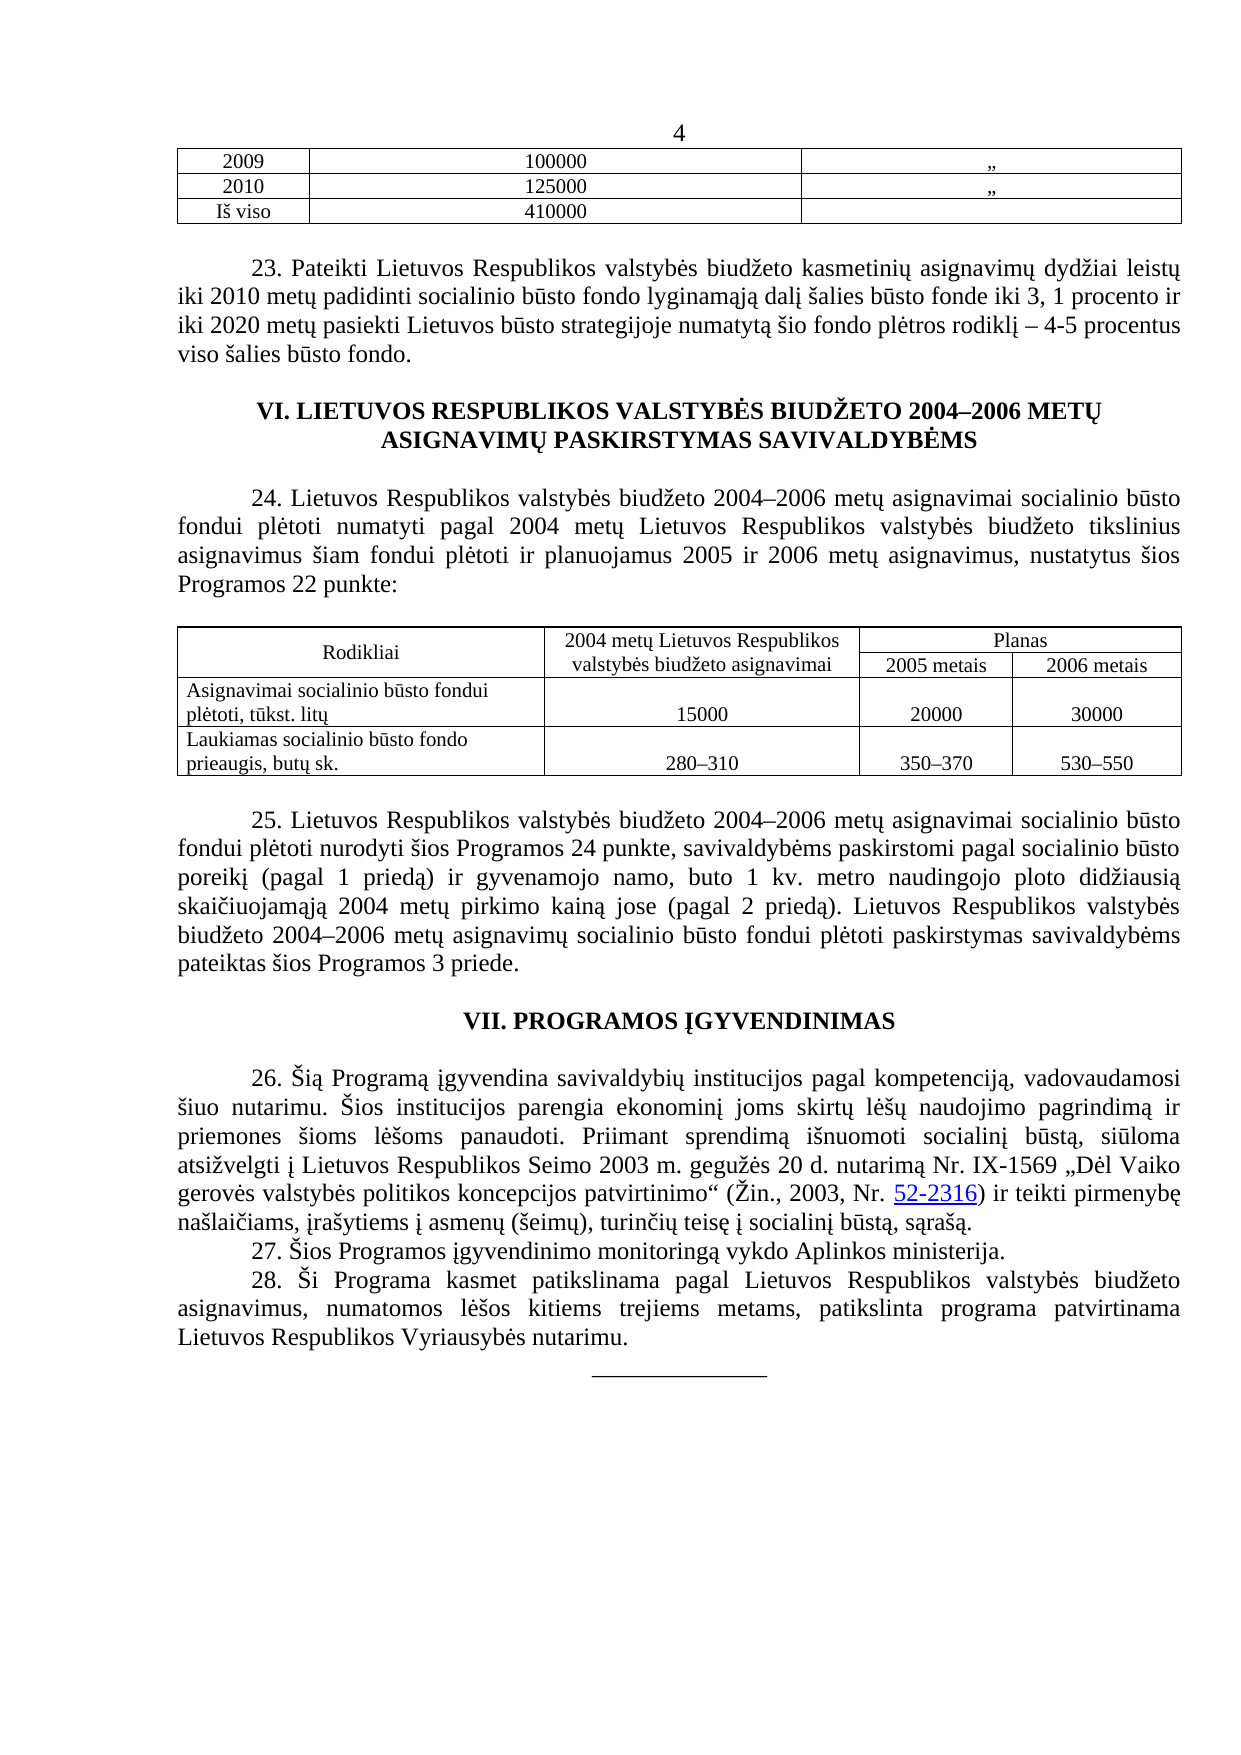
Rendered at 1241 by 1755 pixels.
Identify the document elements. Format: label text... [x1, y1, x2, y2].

table_cell 15000 [545, 678, 859, 726]
table_cell 530–550 [1013, 727, 1181, 775]
text ______________ [177, 1351, 1181, 1380]
table_cell Laukiamas socialinio būsto fondo prieaugis, butų sk. [178, 727, 544, 775]
text 24. Lietuvos Respublikos valstybės biudžeto 2004–2006 metų asignavimai socialinio būsto fondui plėtoti numatyti pagal 2004 metų Lietuvos Respublikos valstybės biudžeto tikslinius asignavimus šiam fondui plėtoti ir planuojamus 2005 ir 2006 metų asignavimus, nustatytus šios Programos 22 punkte: [177, 483, 1181, 598]
table_cell Iš viso [178, 199, 309, 223]
text VI. LIETUVOS RESPUBLIKOS VALSTYBĖS BIUDŽETO 2004–2006 METŲ ASIGNAVIMŲ PASKIRSTYMAS SAVIVALDYBĖMS [177, 396, 1181, 454]
table_header 2004 metų Lietuvos Respublikos valstybės biudžeto asignavimai [545, 628, 859, 677]
table_cell 30000 [1013, 678, 1181, 726]
text 27. Šios Programos įgyvendinimo monitoringą vykdo Aplinkos ministerija. [177, 1236, 1181, 1265]
table_cell [802, 199, 1181, 223]
table_cell 2005 metais [860, 653, 1012, 677]
table_cell 20000 [860, 678, 1012, 726]
table_cell Asignavimai socialinio būsto fondui plėtoti, tūkst. litų [178, 678, 544, 726]
table_cell 2006 metais [1013, 653, 1181, 677]
text 25. Lietuvos Respublikos valstybės biudžeto 2004–2006 metų asignavimai socialinio būsto fondui plėtoti nurodyti šios Programos 24 punkte, savivaldybėms paskirstomi pagal socialinio būsto poreikį (pagal 1 priedą) ir gyvenamojo namo, buto 1 kv. metro naudingojo ploto didžiausią skaičiuojamąją 2004 metų pirkimo kainą jose (pagal 2 priedą). Lietuvos Respublikos valstybės biudžeto 2004–2006 metų asignavimų socialinio būsto fondui plėtoti paskirstymas savivaldybėms pateiktas šios Programos 3 priede. [177, 805, 1181, 977]
table_cell „ [802, 149, 1181, 173]
table_cell 280–310 [545, 727, 859, 775]
table_header Planas [860, 628, 1181, 652]
table_cell 2010 [178, 174, 309, 198]
text 26. Šią Programą įgyvendina savivaldybių institucijos pagal kompetenciją, vadovaudamosi šiuo nutarimu. Šios institucijos parengia ekonominį joms skirtų lėšų naudojimo pagrindimą ir priemones šioms lėšoms panaudoti. Priimant sprendimą išnuomoti socialinį būstą, siūloma atsižvelgti į Lietuvos Respublikos Seimo 2003 m. gegužės 20 d. nutarimą Nr. IX-1569 „Dėl Vaiko gerovės valstybės politikos koncepcijos patvirtinimo“ (Žin., 2003, Nr. 52-2316) ir teikti pirmenybę našlaičiams, įrašytiems į asmenų (šeimų), turinčių teisę į socialinį būstą, sąrašą. [177, 1063, 1181, 1236]
table_header Rodikliai [178, 628, 544, 677]
table_cell 2009 [178, 149, 309, 173]
text 28. Ši Programa kasmet patikslinama pagal Lietuvos Respublikos valstybės biudžeto asignavimus, numatomos lėšos kitiems trejiems metams, patikslinta programa patvirtinama Lietuvos Respublikos Vyriausybės nutarimu. [177, 1265, 1181, 1351]
table_cell 350–370 [860, 727, 1012, 775]
text VII. PROGRAMOS ĮGYVENDINIMAS [177, 1006, 1181, 1035]
table_cell 100000 [310, 149, 801, 173]
table_cell 125000 [310, 174, 801, 198]
text 23. Pateikti Lietuvos Respublikos valstybės biudžeto kasmetinių asignavimų dydžiai leistų iki 2010 metų padidinti socialinio būsto fondo lyginamąją dalį šalies būsto fonde iki 3, 1 procento ir iki 2020 metų pasiekti Lietuvos būsto strategijoje numatytą šio fondo plėtros rodiklį – 4-5 procentus viso šalies būsto fondo. [177, 253, 1181, 368]
table_cell „ [802, 174, 1181, 198]
table_cell 410000 [310, 199, 801, 223]
